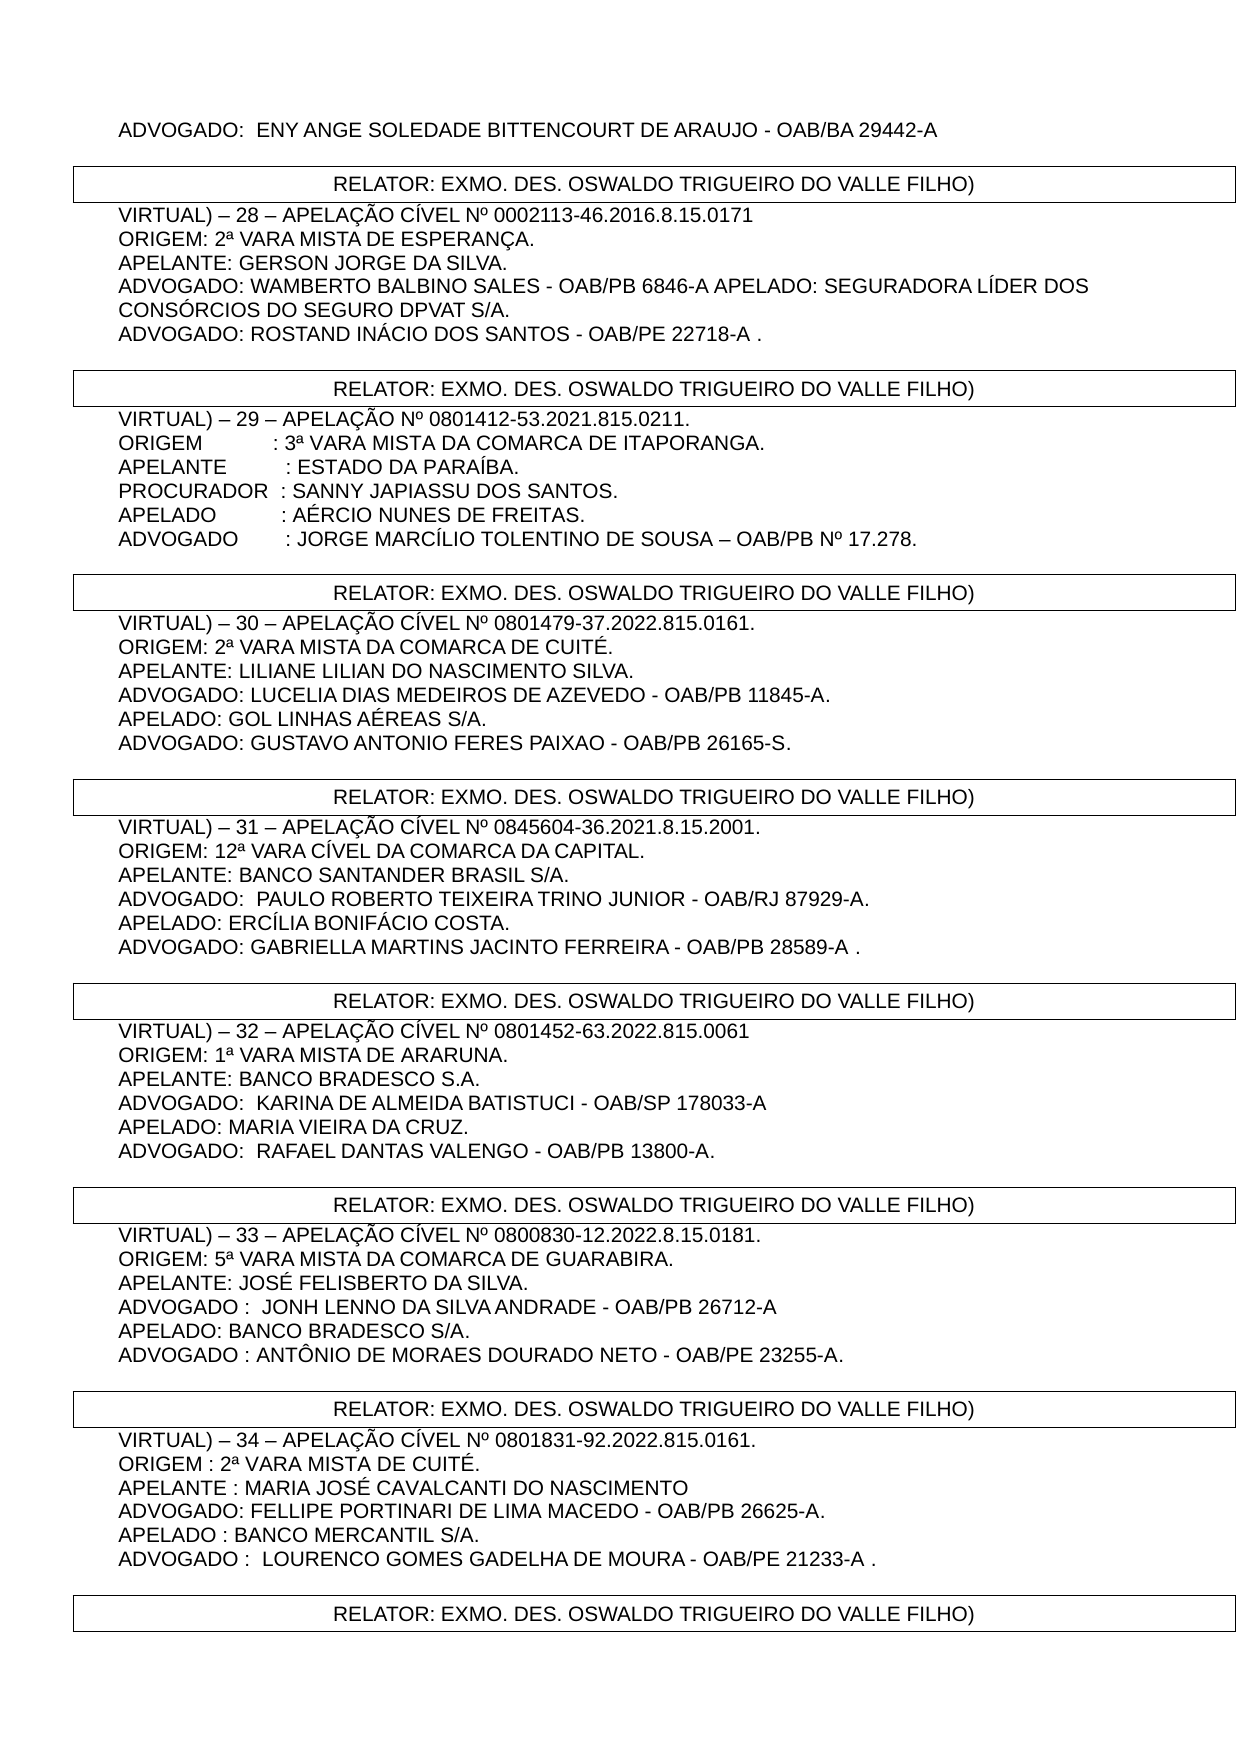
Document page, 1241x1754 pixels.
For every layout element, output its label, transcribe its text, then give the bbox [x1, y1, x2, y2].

text ADVOGADO: GUSTAVO ANTONIO FERES PAIXAO - OAB/PB 26165-S. [118, 731, 1122, 754]
text ADVOGADO : LOURENCO GOMES GADELHA DE MOURA - OAB/PE 21233-A . [118, 1547, 1122, 1571]
text ADVOGADO: RAFAEL DANTAS VALENGO - OAB/PB 13800-A. [118, 1139, 1122, 1163]
text APELANTE: BANCO BRADESCO S.A. [118, 1067, 1122, 1091]
text APELADO: BANCO BRADESCO S/A. [118, 1319, 1122, 1343]
text ADVOGADO: GABRIELLA MARTINS JACINTO FERREIRA - OAB/PB 28589-A . [118, 935, 1122, 959]
text VIRTUAL) – 28 – APELAÇÃO CÍVEL Nº 0002113-46.2016.8.15.0171 [118, 203, 1122, 226]
text PROCURADOR : SANNY JAPIASSU DOS SANTOS. [118, 478, 1122, 502]
table_header RELATOR: EXMO. DES. OSWALDO TRIGUEIRO DO VALLE FILHO) [74, 1392, 1235, 1427]
text ADVOGADO: LUCELIA DIAS MEDEIROS DE AZEVEDO - OAB/PB 11845-A. [118, 683, 1122, 707]
text APELADO : BANCO MERCANTIL S/A. [118, 1523, 1122, 1547]
text APELADO: ERCÍLIA BONIFÁCIO COSTA. [118, 911, 1122, 935]
text ADVOGADO: PAULO ROBERTO TEIXEIRA TRINO JUNIOR - OAB/RJ 87929-A. [118, 887, 1122, 911]
table_header RELATOR: EXMO. DES. OSWALDO TRIGUEIRO DO VALLE FILHO) [74, 167, 1235, 202]
table_header RELATOR: EXMO. DES. OSWALDO TRIGUEIRO DO VALLE FILHO) [74, 575, 1235, 610]
text ADVOGADO: ENY ANGE SOLEDADE BITTENCOURT DE ARAUJO - OAB/BA 29442-A [118, 118, 1122, 142]
text VIRTUAL) – 34 – APELAÇÃO CÍVEL Nº 0801831-92.2022.815.0161. [118, 1428, 1122, 1451]
text VIRTUAL) – 31 – APELAÇÃO CÍVEL Nº 0845604-36.2021.8.15.2001. [118, 816, 1122, 839]
text ADVOGADO : JONH LENNO DA SILVA ANDRADE - OAB/PB 26712-A [118, 1295, 1122, 1319]
text ADVOGADO : ANTÔNIO DE MORAES DOURADO NETO - OAB/PE 23255-A. [118, 1343, 1122, 1367]
text ADVOGADO: FELLIPE PORTINARI DE LIMA MACEDO - OAB/PB 26625-A. [118, 1499, 1122, 1523]
table_header RELATOR: EXMO. DES. OSWALDO TRIGUEIRO DO VALLE FILHO) [74, 1188, 1235, 1223]
text ORIGEM: 1ª VARA MISTA DE ARARUNA. [118, 1043, 1122, 1067]
text VIRTUAL) – 32 – APELAÇÃO CÍVEL Nº 0801452-63.2022.815.0061 [118, 1020, 1122, 1043]
text ADVOGADO: ROSTAND INÁCIO DOS SANTOS - OAB/PE 22718-A . [118, 322, 1122, 346]
text APELANTE : MARIA JOSÉ CAVALCANTI DO NASCIMENTO [118, 1475, 1122, 1499]
text APELADO : AÉRCIO NUNES DE FREITAS. [118, 502, 1122, 526]
text ADVOGADO : JORGE MARCÍLIO TOLENTINO DE SOUSA – OAB/PB Nº 17.278. [118, 526, 1122, 550]
text ORIGEM: 2ª VARA MISTA DA COMARCA DE CUITÉ. [118, 635, 1122, 659]
text APELANTE : ESTADO DA PARAÍBA. [118, 454, 1122, 478]
text VIRTUAL) – 33 – APELAÇÃO CÍVEL Nº 0800830-12.2022.8.15.0181. [118, 1224, 1122, 1247]
text APELADO: GOL LINHAS AÉREAS S/A. [118, 707, 1122, 731]
text VIRTUAL) – 29 – APELAÇÃO Nº 0801412-53.2021.815.0211. [118, 407, 1122, 431]
text APELANTE: JOSÉ FELISBERTO DA SILVA. [118, 1271, 1122, 1295]
text APELADO: MARIA VIEIRA DA CRUZ. [118, 1115, 1122, 1139]
text ORIGEM: 2ª VARA MISTA DE ESPERANÇA. [118, 226, 1122, 250]
table_header RELATOR: EXMO. DES. OSWALDO TRIGUEIRO DO VALLE FILHO) [74, 780, 1235, 814]
text ADVOGADO: WAMBERTO BALBINO SALES - OAB/PB 6846-A APELADO: SEGURADORA LÍDER DOS CONSÓRCIOS DO SEGURO DPVAT S/A. [118, 274, 1122, 322]
text ADVOGADO: KARINA DE ALMEIDA BATISTUCI - OAB/SP 178033-A [118, 1091, 1122, 1115]
text APELANTE: GERSON JORGE DA SILVA. [118, 250, 1122, 274]
text ORIGEM: 5ª VARA MISTA DA COMARCA DE GUARABIRA. [118, 1247, 1122, 1271]
table_header RELATOR: EXMO. DES. OSWALDO TRIGUEIRO DO VALLE FILHO) [74, 371, 1235, 406]
text APELANTE: LILIANE LILIAN DO NASCIMENTO SILVA. [118, 659, 1122, 683]
text APELANTE: BANCO SANTANDER BRASIL S/A. [118, 863, 1122, 887]
text VIRTUAL) – 30 – APELAÇÃO CÍVEL Nº 0801479-37.2022.815.0161. [118, 611, 1122, 635]
table_header RELATOR: EXMO. DES. OSWALDO TRIGUEIRO DO VALLE FILHO) [74, 984, 1235, 1019]
text ORIGEM: 12ª VARA CÍVEL DA COMARCA DA CAPITAL. [118, 839, 1122, 863]
table_header RELATOR: EXMO. DES. OSWALDO TRIGUEIRO DO VALLE FILHO) [74, 1596, 1235, 1631]
text ORIGEM : 2ª VARA MISTA DE CUITÉ. [118, 1451, 1122, 1475]
text ORIGEM : 3ª VARA MISTA DA COMARCA DE ITAPORANGA. [118, 431, 1122, 454]
